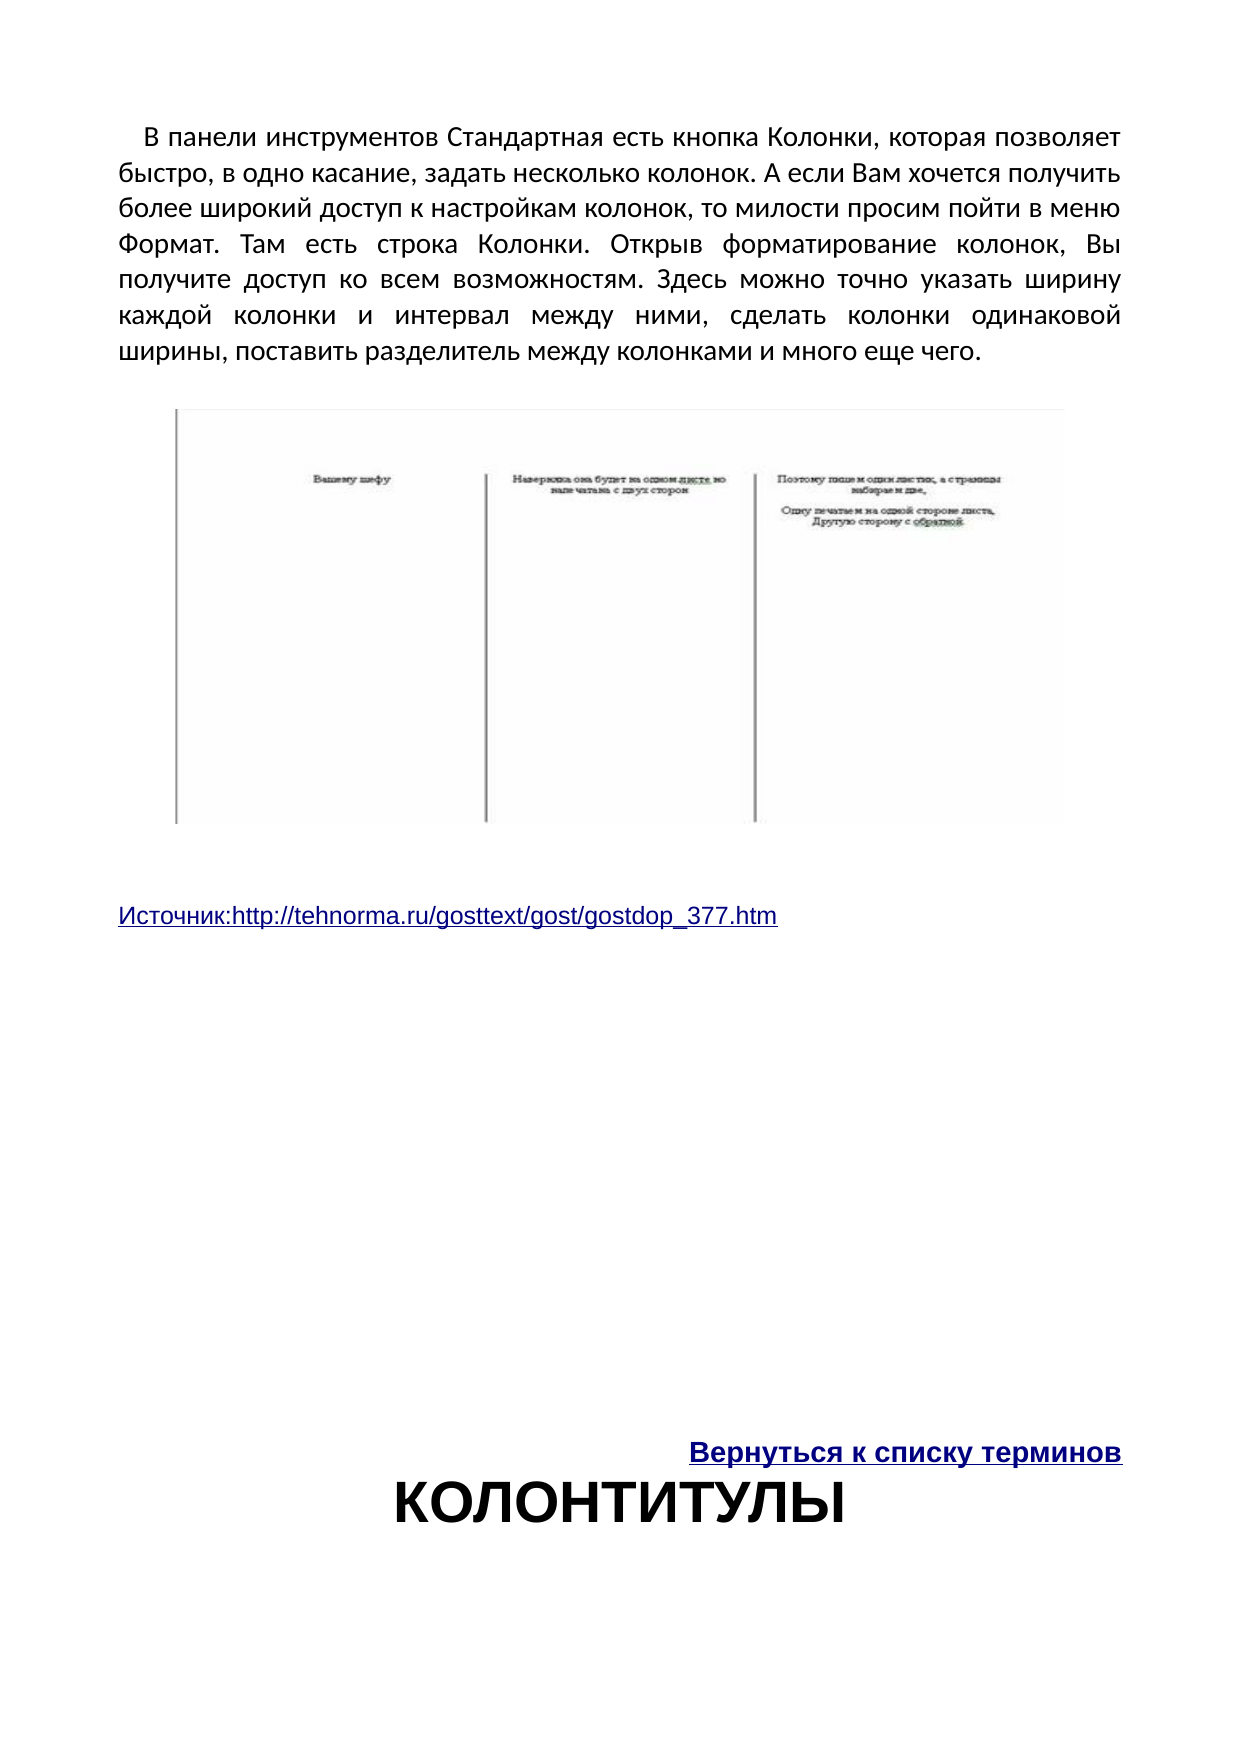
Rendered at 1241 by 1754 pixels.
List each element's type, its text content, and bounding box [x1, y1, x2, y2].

text КОЛОНТИТУЛЫ [118, 1468, 1122, 1535]
picture [175, 409, 1065, 824]
text Источник:http://tehnorma.ru/gosttext/gost/gostdop_377.htm [118, 901, 1122, 930]
text Вернуться к списку терминов [118, 1435, 1122, 1468]
text В панели инструментов Стандартная есть кнопка Колонки, которая позволяет быстро, в одно касание, задать несколько колонок. А если Вам хочется получить более широкий доступ к настройкам колонок, то милости просим пойти в меню Формат. Там есть строка Колонки. Открыв форматирование колонок, Вы получите доступ ко всем возможностям. Здесь можно точно указать ширину каждой колонки и интервал между ними, сделать колонки одинаковой ширины, поставить разделитель между колонками и много еще чего. [118, 118, 1122, 367]
